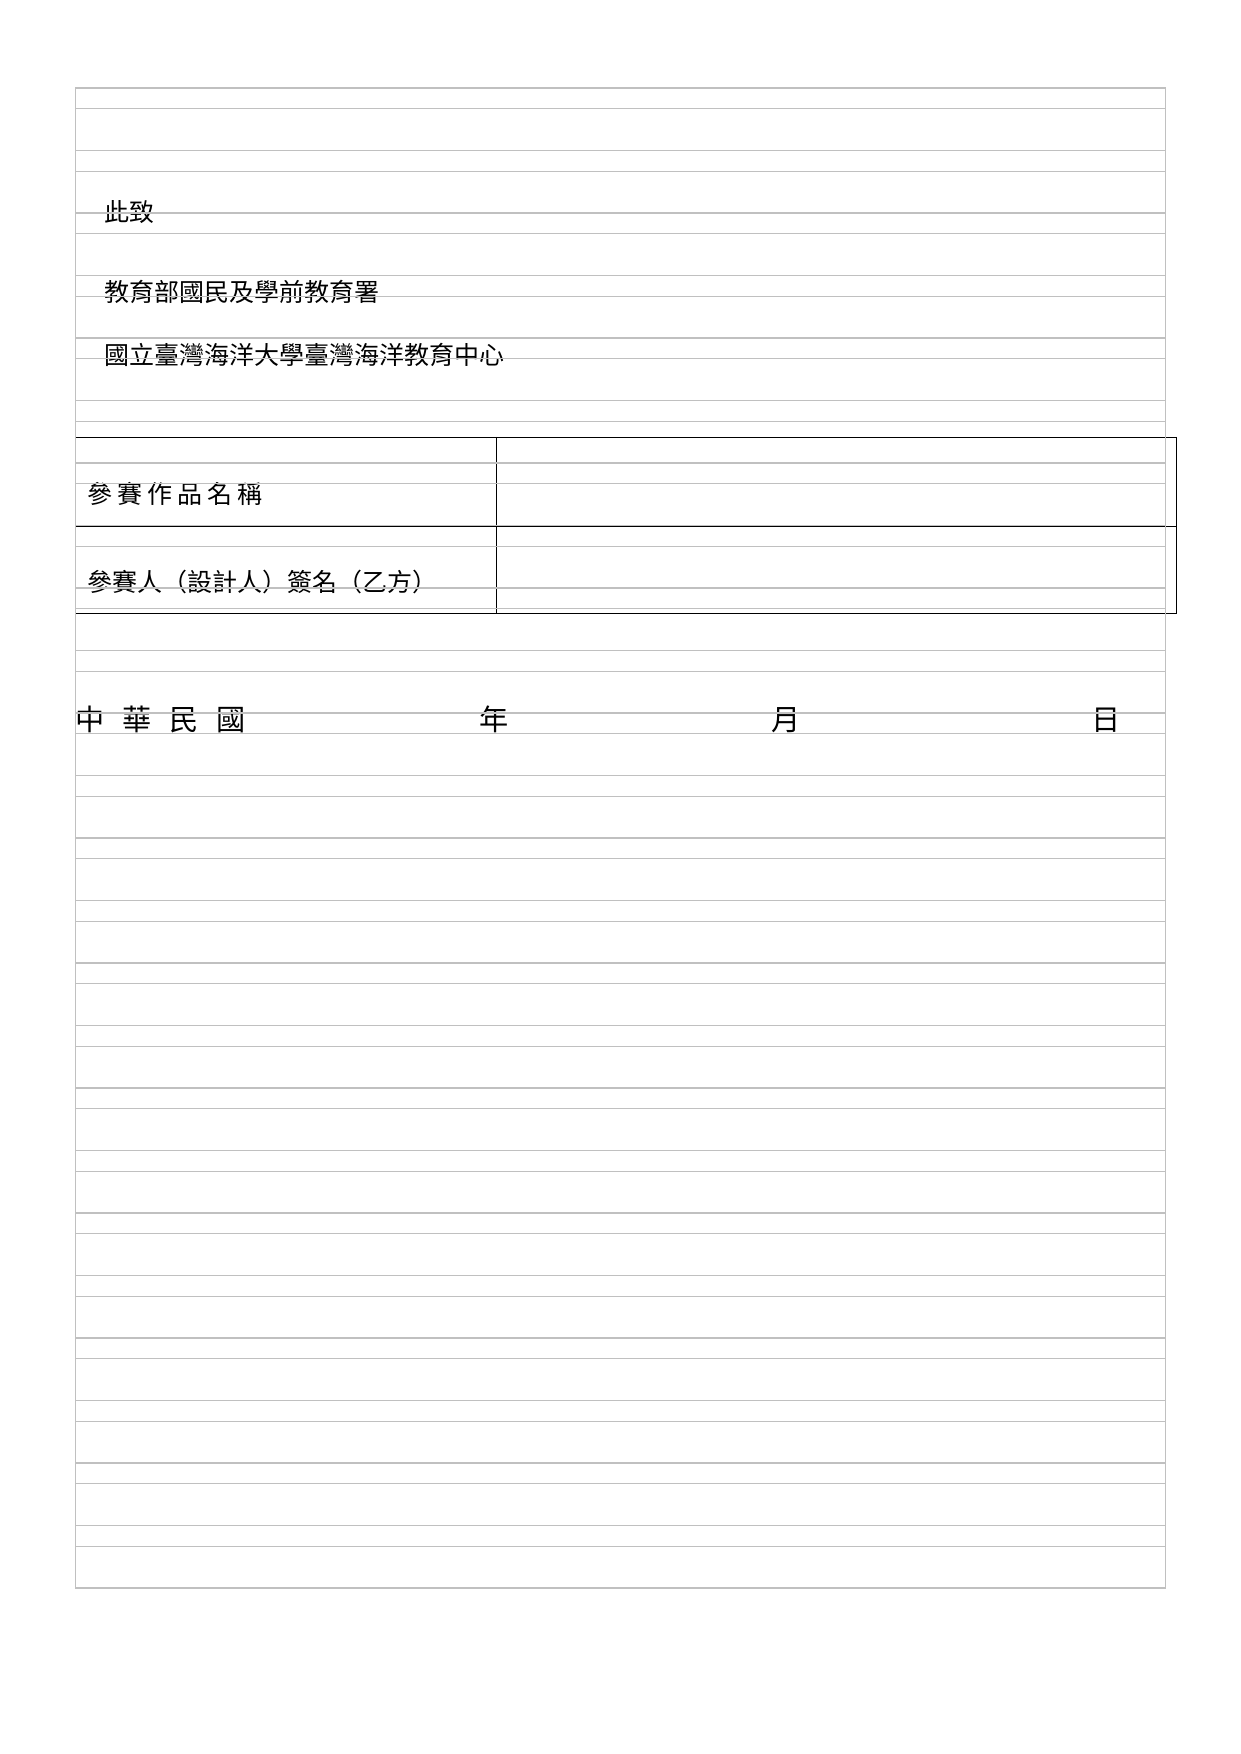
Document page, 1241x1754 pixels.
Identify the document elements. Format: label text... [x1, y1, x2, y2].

table_header 參賽作品名稱 [76, 484, 496, 525]
text 此致 [104, 172, 1165, 212]
table_header [76, 464, 496, 483]
table_header [497, 438, 1165, 462]
table_header [76, 438, 496, 462]
table_cell 參賽人（設計人）簽名（乙方） [76, 589, 496, 608]
text [76, 734, 1165, 739]
table_cell [497, 589, 1165, 608]
text 中華民國 年 月 日 [76, 714, 1165, 733]
table_cell 參賽人（設計人）簽名（乙方） [76, 527, 496, 546]
text 國立臺灣海洋大學臺灣海洋教育中心 [104, 339, 1165, 358]
table_header [1166, 438, 1176, 526]
text 教育部國民及學前教育署 [104, 249, 1165, 275]
table_cell [497, 527, 1165, 546]
text 教育部國民及學前教育署 [104, 276, 1165, 296]
table_cell [497, 547, 1165, 587]
table_cell 參賽人（設計人）簽名（乙方） [76, 547, 496, 587]
text 此致 [104, 214, 1165, 231]
text 國立臺灣海洋大學臺灣海洋教育中心 [104, 312, 1165, 337]
text [76, 676, 1165, 712]
text 教育部國民及學前教育署 [104, 297, 1165, 312]
table_cell [1166, 527, 1176, 613]
table_header [497, 484, 1165, 525]
table_cell [497, 609, 1165, 613]
table_header [497, 464, 1165, 483]
text 國立臺灣海洋大學臺灣海洋教育中心 [104, 359, 1165, 374]
table_cell 參賽人（設計人）簽名（乙方） [76, 609, 496, 613]
